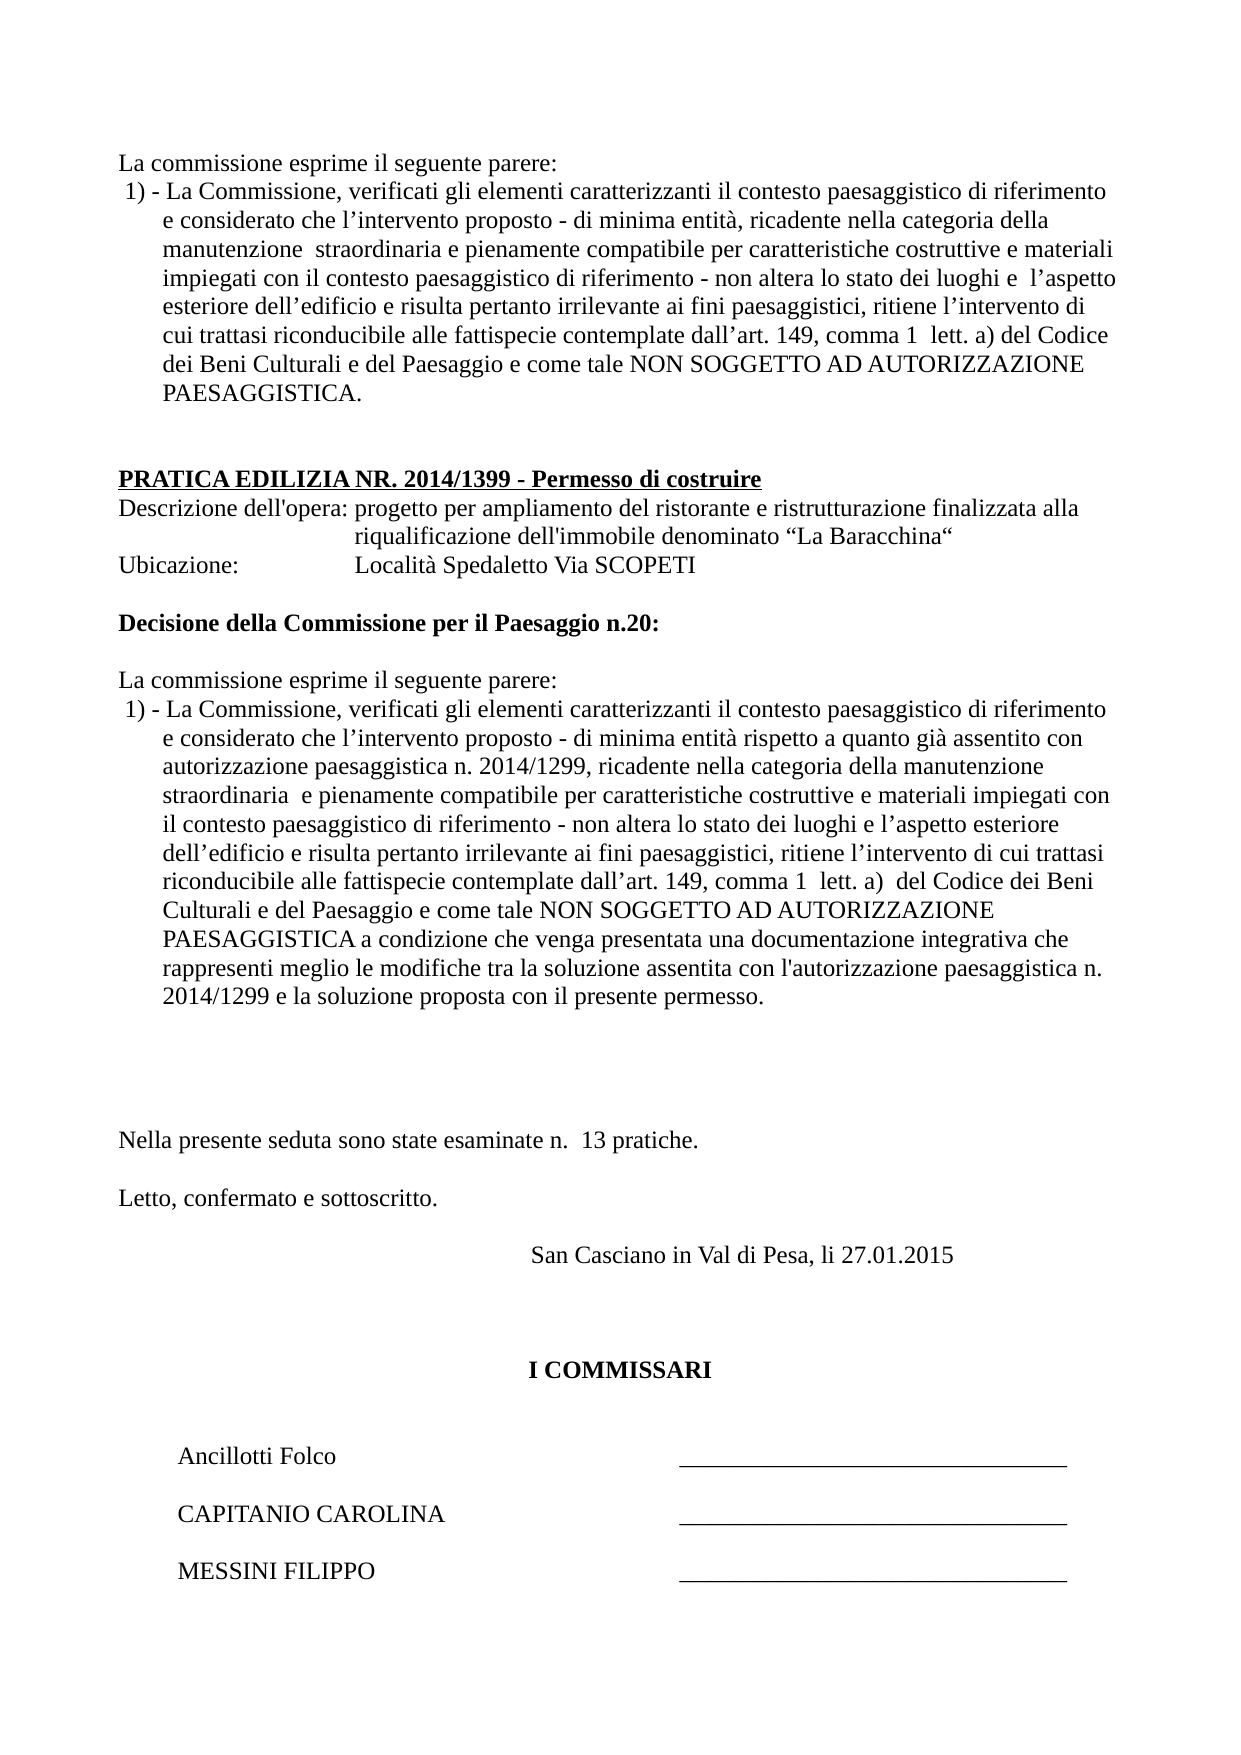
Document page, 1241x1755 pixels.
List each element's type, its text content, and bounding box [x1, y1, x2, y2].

text Decisione della Commissione per il Paesaggio n.20: [118, 608, 1122, 636]
text Descrizione dell'opera: progetto per ampliamento del ristorante e ristrutturazione finalizzata alla riqualificazione dell'immobile denominato “La Baracchina“ [118, 493, 1122, 550]
text I COMMISSARI [118, 1355, 1122, 1384]
text Ubicazione: Località Spedaletto Via SCOPETI [118, 550, 1122, 579]
text La commissione esprime il seguente parere: [118, 665, 1122, 694]
text Letto, confermato e sottoscritto. [118, 1183, 1122, 1211]
text Ancillotti Folco _______________________________ [177, 1441, 1122, 1470]
text San Casciano in Val di Pesa, li 27.01.2015 [118, 1240, 1122, 1269]
text PRATICA EDILIZIA NR. 2014/1399 - Permesso di costruire [118, 464, 1122, 493]
text MESSINI FILIPPO _______________________________ [177, 1556, 1122, 1585]
text 1) - La Commissione, verificati gli elementi caratterizzanti il contesto paesaggistico di riferimento e considerato che l’intervento proposto - di minima entità rispetto a quanto già assentito con autorizzazione paesaggistica n. 2014/1299, ricadente nella categoria della manutenzione straordinaria e pienamente compatibile per caratteristiche costruttive e materiali impiegati con il contesto paesaggistico di riferimento - non altera lo stato dei luoghi e l’aspetto esteriore dell’edificio e risulta pertanto irrilevante ai fini paesaggistici, ritiene l’intervento di cui trattasi riconducibile alle fattispecie contemplate dall’art. 149, comma 1 lett. a) del Codice dei Beni Culturali e del Paesaggio e come tale NON SOGGETTO AD AUTORIZZAZIONE PAESAGGISTICA a condizione che venga presentata una documentazione integrativa che rappresenti meglio le modifiche tra la soluzione assentita con l'autorizzazione paesaggistica n. 2014/1299 e la soluzione proposta con il presente permesso. [118, 694, 1122, 1010]
text CAPITANIO CAROLINA _______________________________ [177, 1499, 1122, 1528]
text La commissione esprime il seguente parere: [118, 148, 1122, 176]
text 1) - La Commissione, verificati gli elementi caratterizzanti il contesto paesaggistico di riferimento e considerato che l’intervento proposto - di minima entità, ricadente nella categoria della manutenzione straordinaria e pienamente compatibile per caratteristiche costruttive e materiali impiegati con il contesto paesaggistico di riferimento - non altera lo stato dei luoghi e l’aspetto esteriore dell’edificio e risulta pertanto irrilevante ai fini paesaggistici, ritiene l’intervento di cui trattasi riconducibile alle fattispecie contemplate dall’art. 149, comma 1 lett. a) del Codice dei Beni Culturali e del Paesaggio e come tale NON SOGGETTO AD AUTORIZZAZIONE PAESAGGISTICA. [118, 176, 1122, 406]
text Nella presente seduta sono state esaminate n. 13 pratiche. [118, 1125, 1122, 1154]
